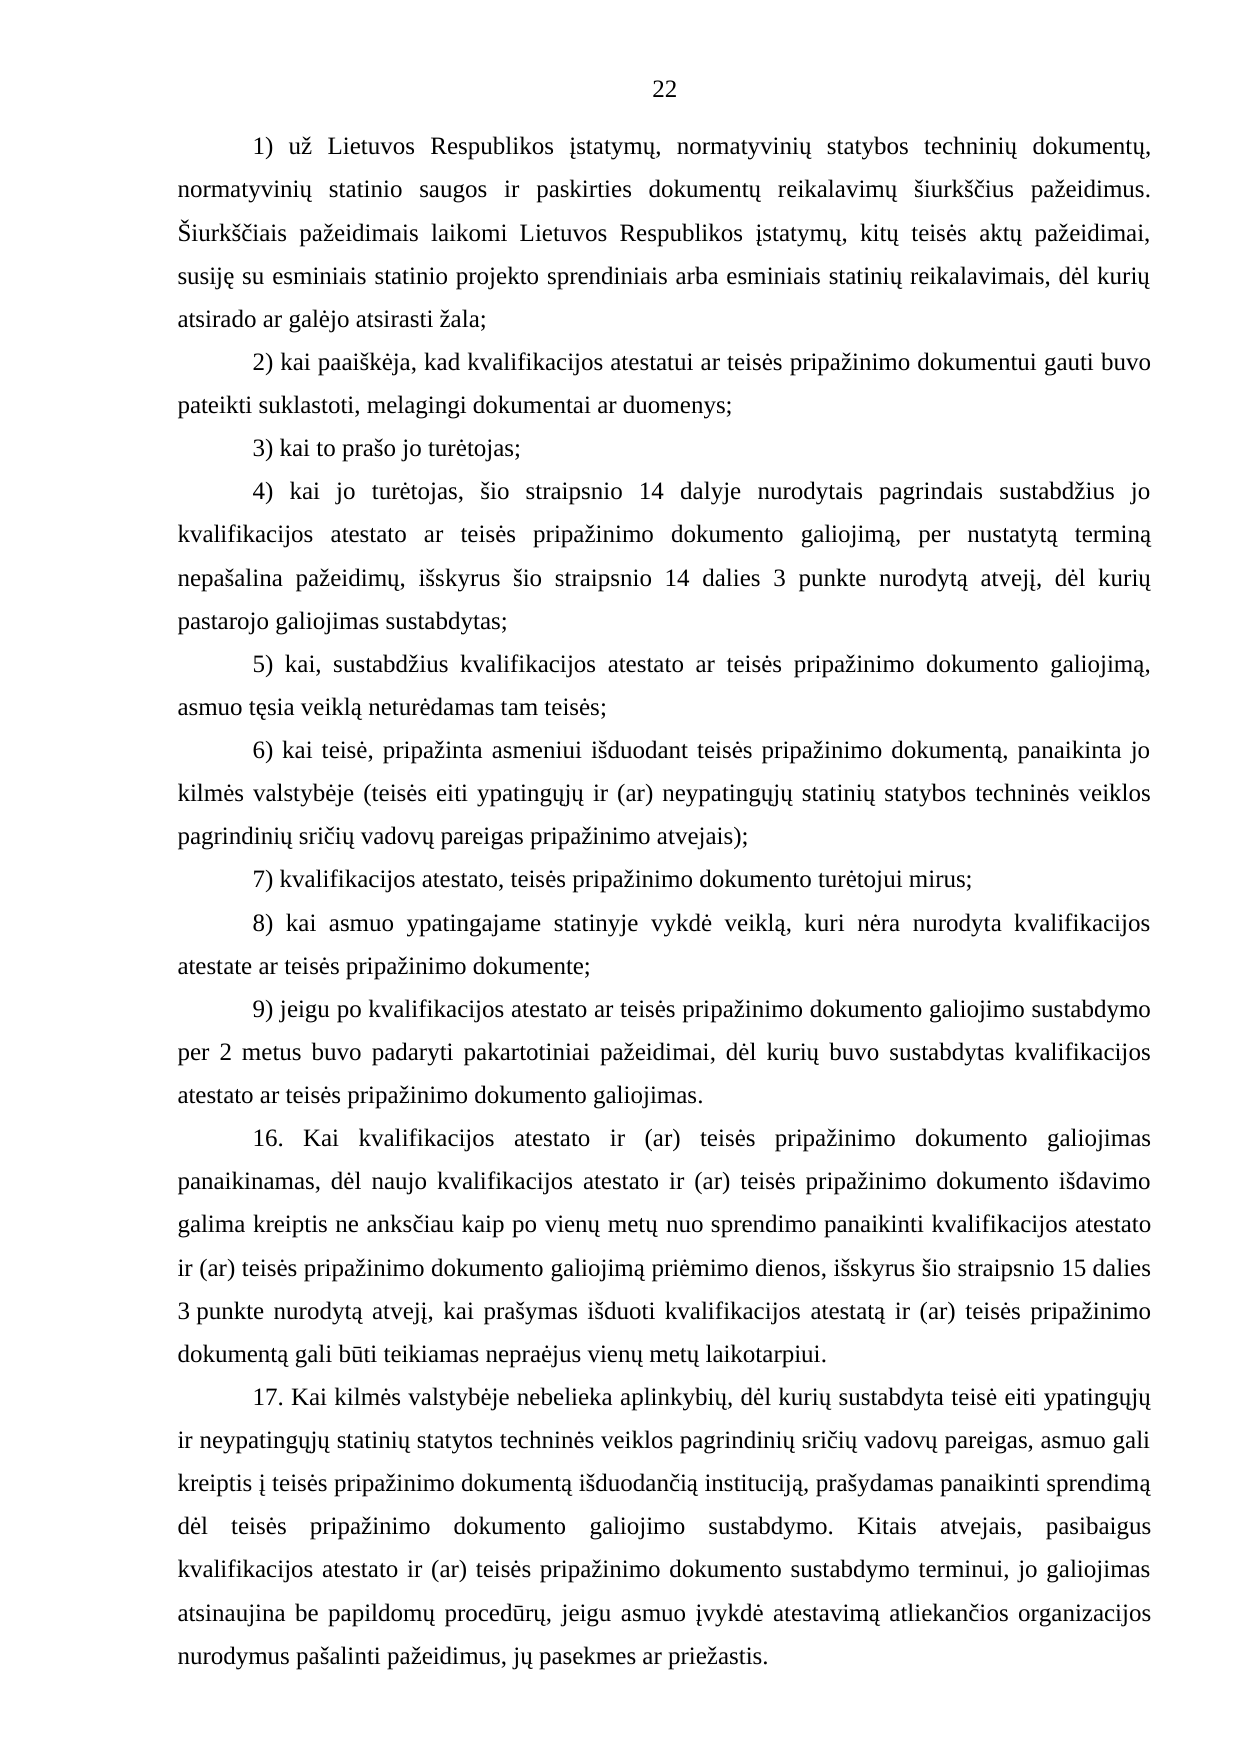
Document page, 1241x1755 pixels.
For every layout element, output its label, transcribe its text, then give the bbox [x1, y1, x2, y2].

text 9) jeigu po kvalifikacijos atestato ar teisės pripažinimo dokumento galiojimo sustabdymo per 2 metus buvo padaryti pakartotiniai pažeidimai, dėl kurių buvo sustabdytas kvalifikacijos atestato ar teisės pripažinimo dokumento galiojimas. [177, 994, 1152, 1109]
text 1) už Lietuvos Respublikos įstatymų, normatyvinių statybos techninių dokumentų, normatyvinių statinio saugos ir paskirties dokumentų reikalavimų šiurkščius pažeidimus. Šiurkščiais pažeidimais laikomi Lietuvos Respublikos įstatymų, kitų teisės aktų pažeidimai, susiję su esminiais statinio projekto sprendiniais arba esminiais statinių reikalavimais, dėl kurių atsirado ar galėjo atsirasti žala; [177, 131, 1152, 333]
text 6) kai teisė, pripažinta asmeniui išduodant teisės pripažinimo dokumentą, panaikinta jo kilmės valstybėje (teisės eiti ypatingųjų ir (ar) neypatingųjų statinių statybos techninės veiklos pagrindinių sričių vadovų pareigas pripažinimo atvejais); [177, 735, 1152, 850]
text 4) kai jo turėtojas, šio straipsnio 14 dalyje nurodytais pagrindais sustabdžius jo kvalifikacijos atestato ar teisės pripažinimo dokumento galiojimą, per nustatytą terminą nepašalina pažeidimų, išskyrus šio straipsnio 14 dalies 3 punkte nurodytą atvejį, dėl kurių pastarojo galiojimas sustabdytas; [177, 476, 1152, 634]
text 5) kai, sustabdžius kvalifikacijos atestato ar teisės pripažinimo dokumento galiojimą, asmuo tęsia veiklą neturėdamas tam teisės; [177, 649, 1152, 721]
text 16. Kai kvalifikacijos atestato ir (ar) teisės pripažinimo dokumento galiojimas panaikinamas, dėl naujo kvalifikacijos atestato ir (ar) teisės pripažinimo dokumento išdavimo galima kreiptis ne anksčiau kaip po vienų metų nuo sprendimo panaikinti kvalifikacijos atestato ir (ar) teisės pripažinimo dokumento galiojimą priėmimo dienos, išskyrus šio straipsnio 15 dalies 3 punkte nurodytą atvejį, kai prašymas išduoti kvalifikacijos atestatą ir (ar) teisės pripažinimo dokumentą gali būti teikiamas nepraėjus vienų metų laikotarpiui. [177, 1123, 1152, 1368]
text 2) kai paaiškėja, kad kvalifikacijos atestatui ar teisės pripažinimo dokumentui gauti buvo pateikti suklastoti, melagingi dokumentai ar duomenys; [177, 347, 1152, 419]
text 17. Kai kilmės valstybėje nebelieka aplinkybių, dėl kurių sustabdyta teisė eiti ypatingųjų ir neypatingųjų statinių statytos techninės veiklos pagrindinių sričių vadovų pareigas, asmuo gali kreiptis į teisės pripažinimo dokumentą išduodančią instituciją, prašydamas panaikinti sprendimą dėl teisės pripažinimo dokumento galiojimo sustabdymo. Kitais atvejais, pasibaigus kvalifikacijos atestato ir (ar) teisės pripažinimo dokumento sustabdymo terminui, jo galiojimas atsinaujina be papildomų procedūrų, jeigu asmuo įvykdė atestavimą atliekančios organizacijos nurodymus pašalinti pažeidimus, jų pasekmes ar priežastis. [177, 1382, 1152, 1669]
text 8) kai asmuo ypatingajame statinyje vykdė veiklą, kuri nėra nurodyta kvalifikacijos atestate ar teisės pripažinimo dokumente; [177, 908, 1152, 979]
text 7) kvalifikacijos atestato, teisės pripažinimo dokumento turėtojui mirus; [177, 864, 1152, 893]
text 3) kai to prašo jo turėtojas; [177, 433, 1152, 462]
